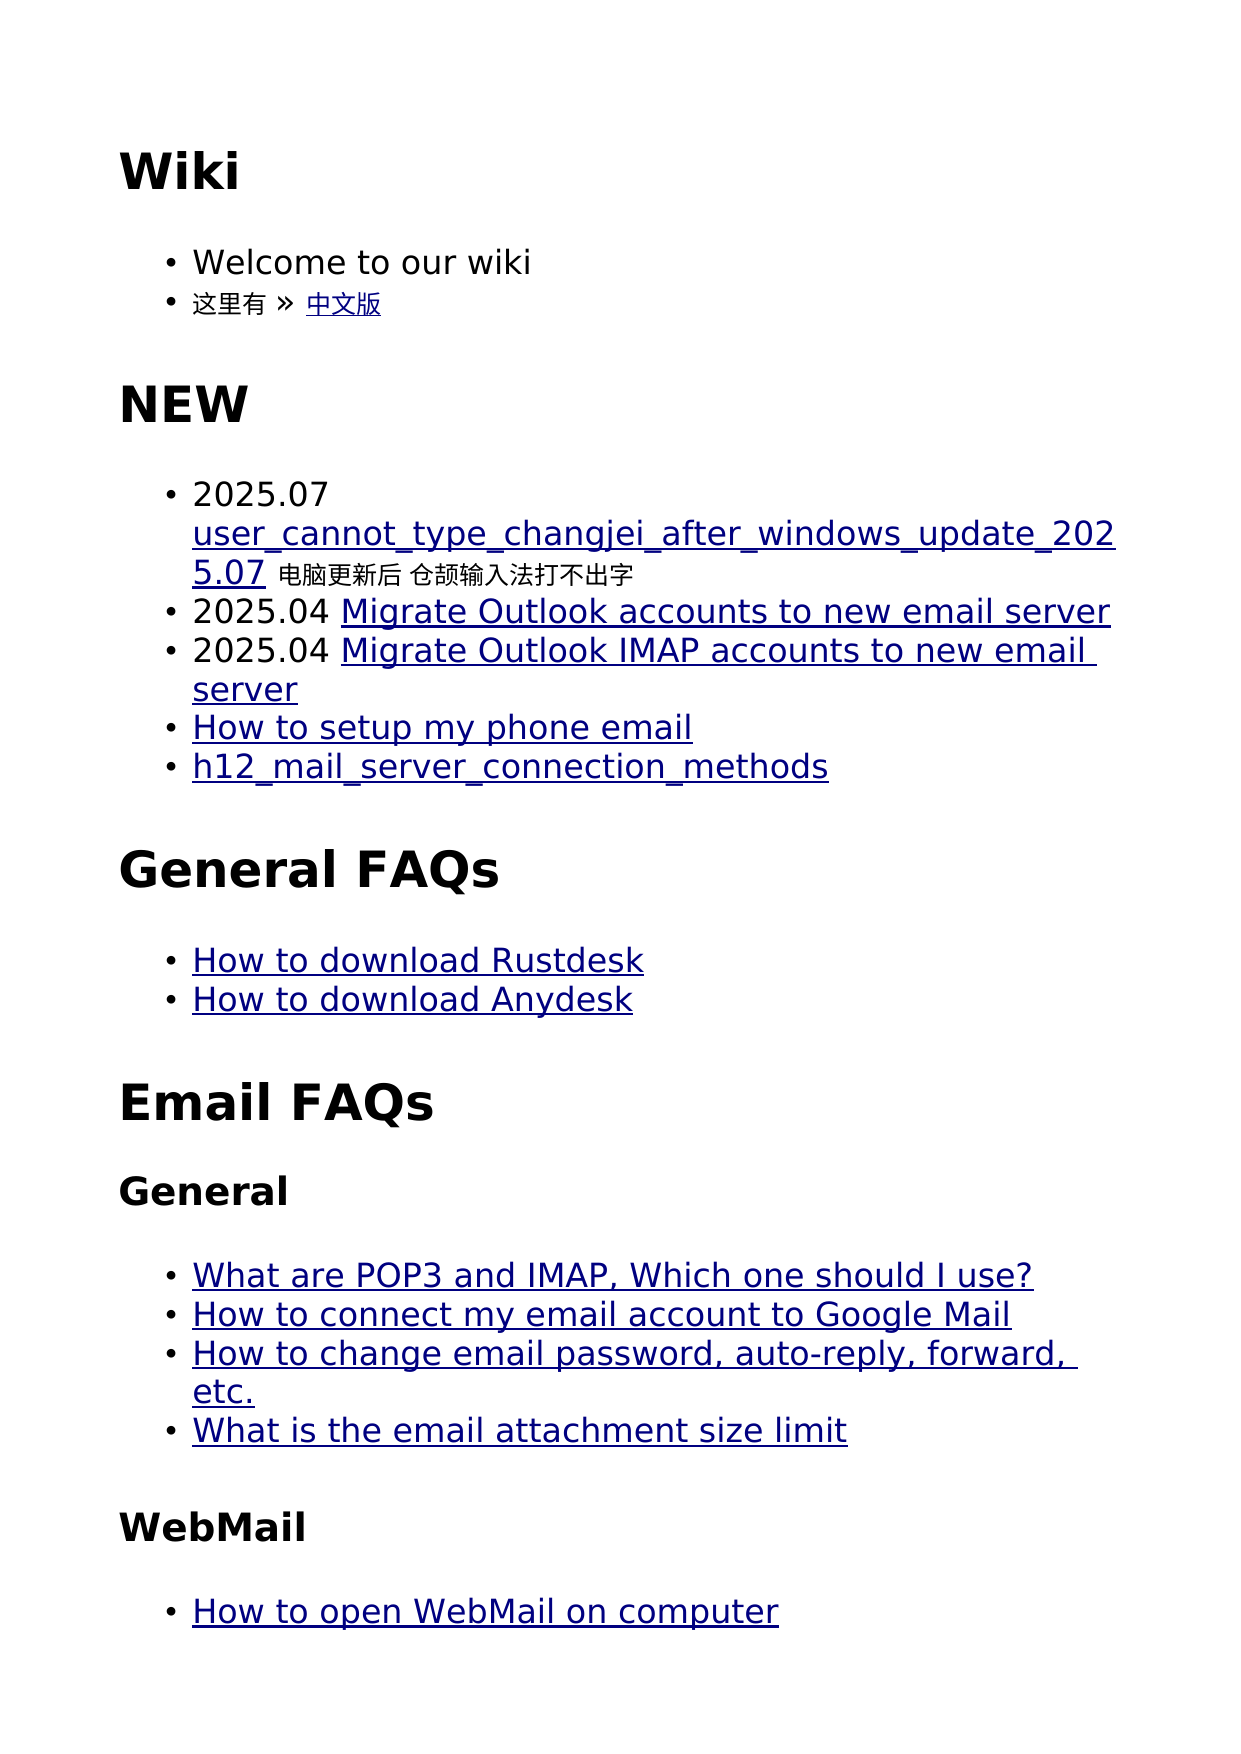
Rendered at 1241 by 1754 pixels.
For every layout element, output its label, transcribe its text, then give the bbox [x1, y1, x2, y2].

list What are POP3 and IMAP, Which one should I use? [177, 1256, 1122, 1295]
subtitle General [118, 1169, 1122, 1214]
list h12_mail_server_connection_methods [177, 748, 1122, 787]
subtitle Email FAQs [118, 1073, 1122, 1132]
list How to open WebMail on computer [177, 1592, 1122, 1631]
list Welcome to our wiki [177, 243, 1122, 282]
subtitle WebMail [118, 1505, 1122, 1550]
list 这里有 » 中文版 [177, 282, 1122, 321]
list How to download Rustdesk [177, 941, 1122, 980]
list How to connect my email account to Google Mail [177, 1295, 1122, 1334]
subtitle NEW [118, 376, 1122, 434]
list What is the email attachment size limit [177, 1412, 1122, 1451]
list How to change email password, auto-reply, forward, etc. [177, 1334, 1122, 1412]
list 2025.07 user_cannot_type_changjei_after_windows_update_2025.07 电脑更新后 仓颉输入法打不出字 [177, 476, 1122, 592]
list How to setup my phone email [177, 709, 1122, 748]
subtitle General FAQs [118, 841, 1122, 899]
list 2025.04 Migrate Outlook accounts to new email server [177, 592, 1122, 631]
list How to download Anydesk [177, 980, 1122, 1019]
subtitle Wiki [118, 143, 1122, 201]
list 2025.04 Migrate Outlook IMAP accounts to new email server [177, 631, 1122, 709]
